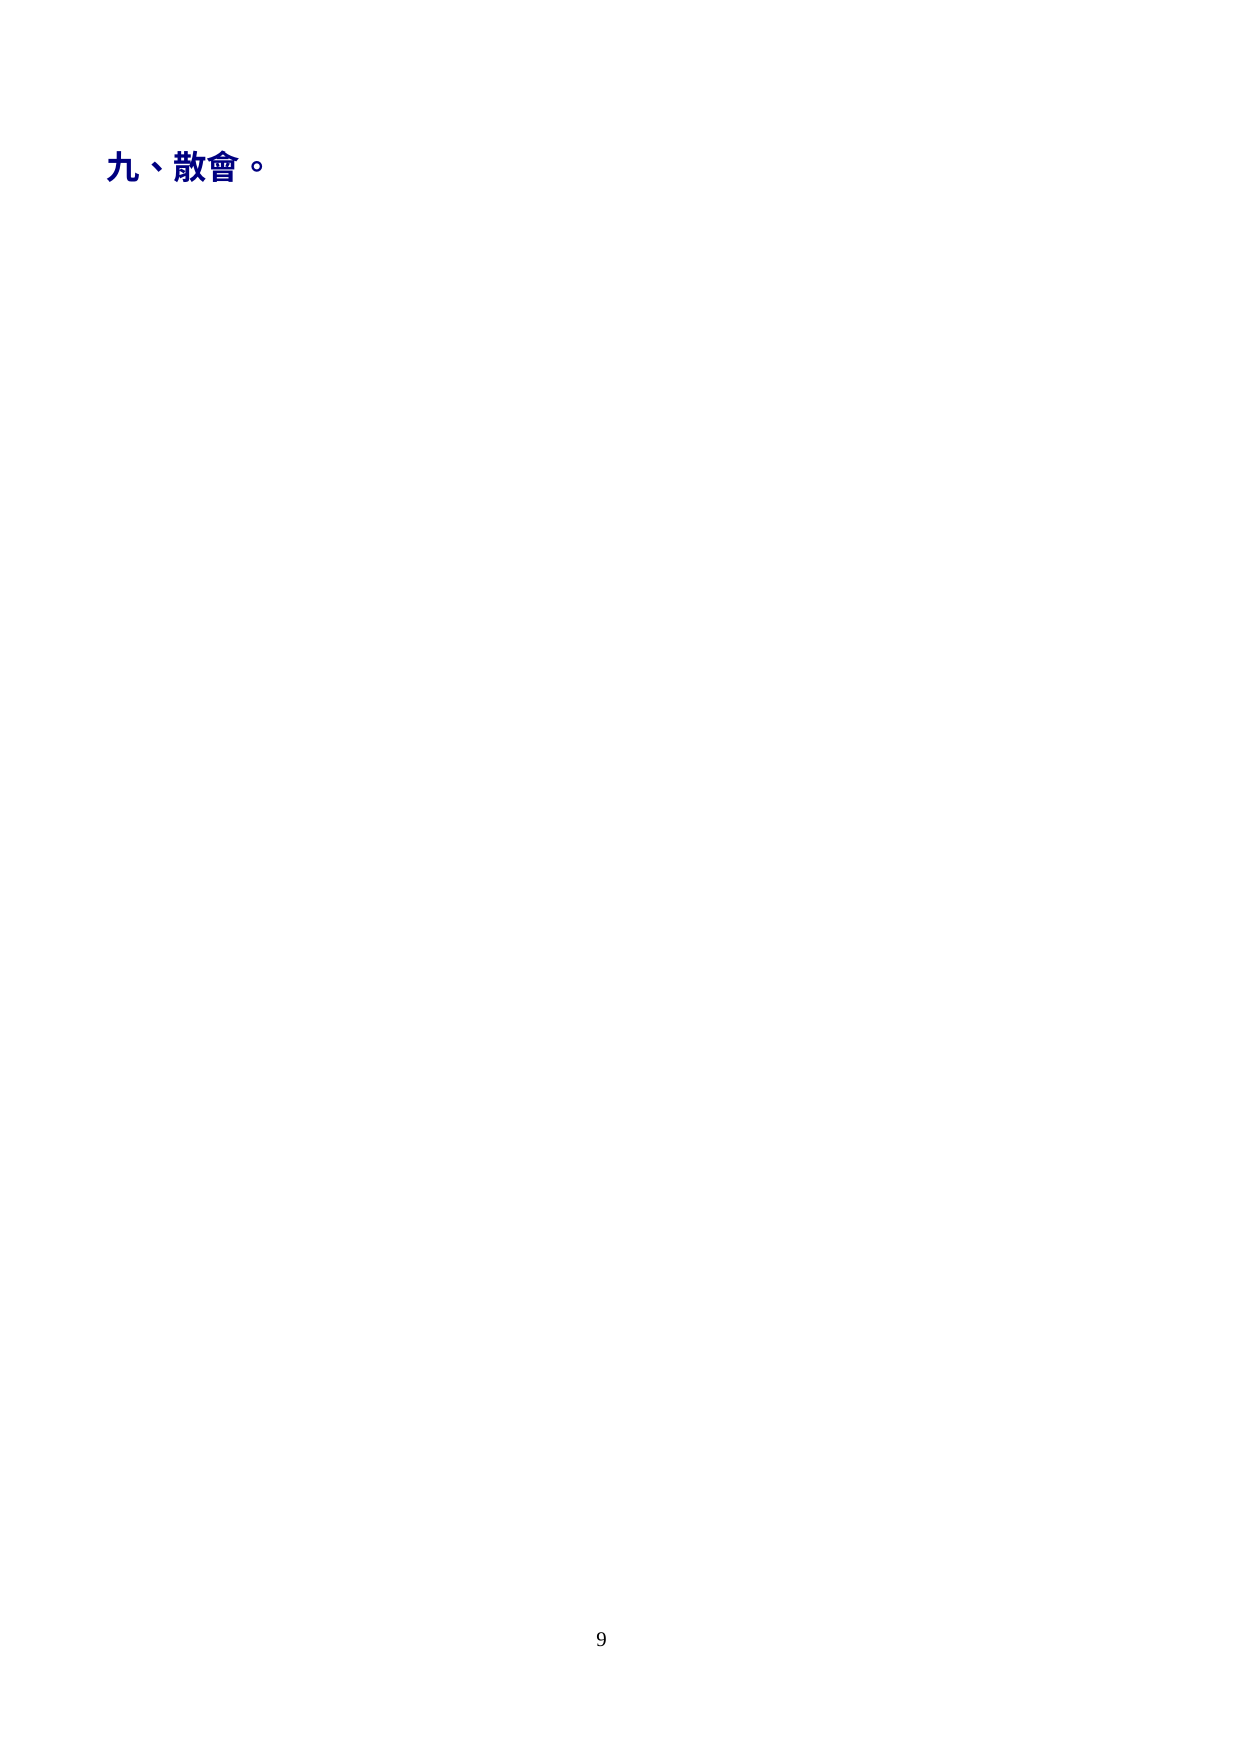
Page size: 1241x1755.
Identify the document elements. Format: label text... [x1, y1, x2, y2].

text 九、散會。 [106, 143, 1134, 189]
